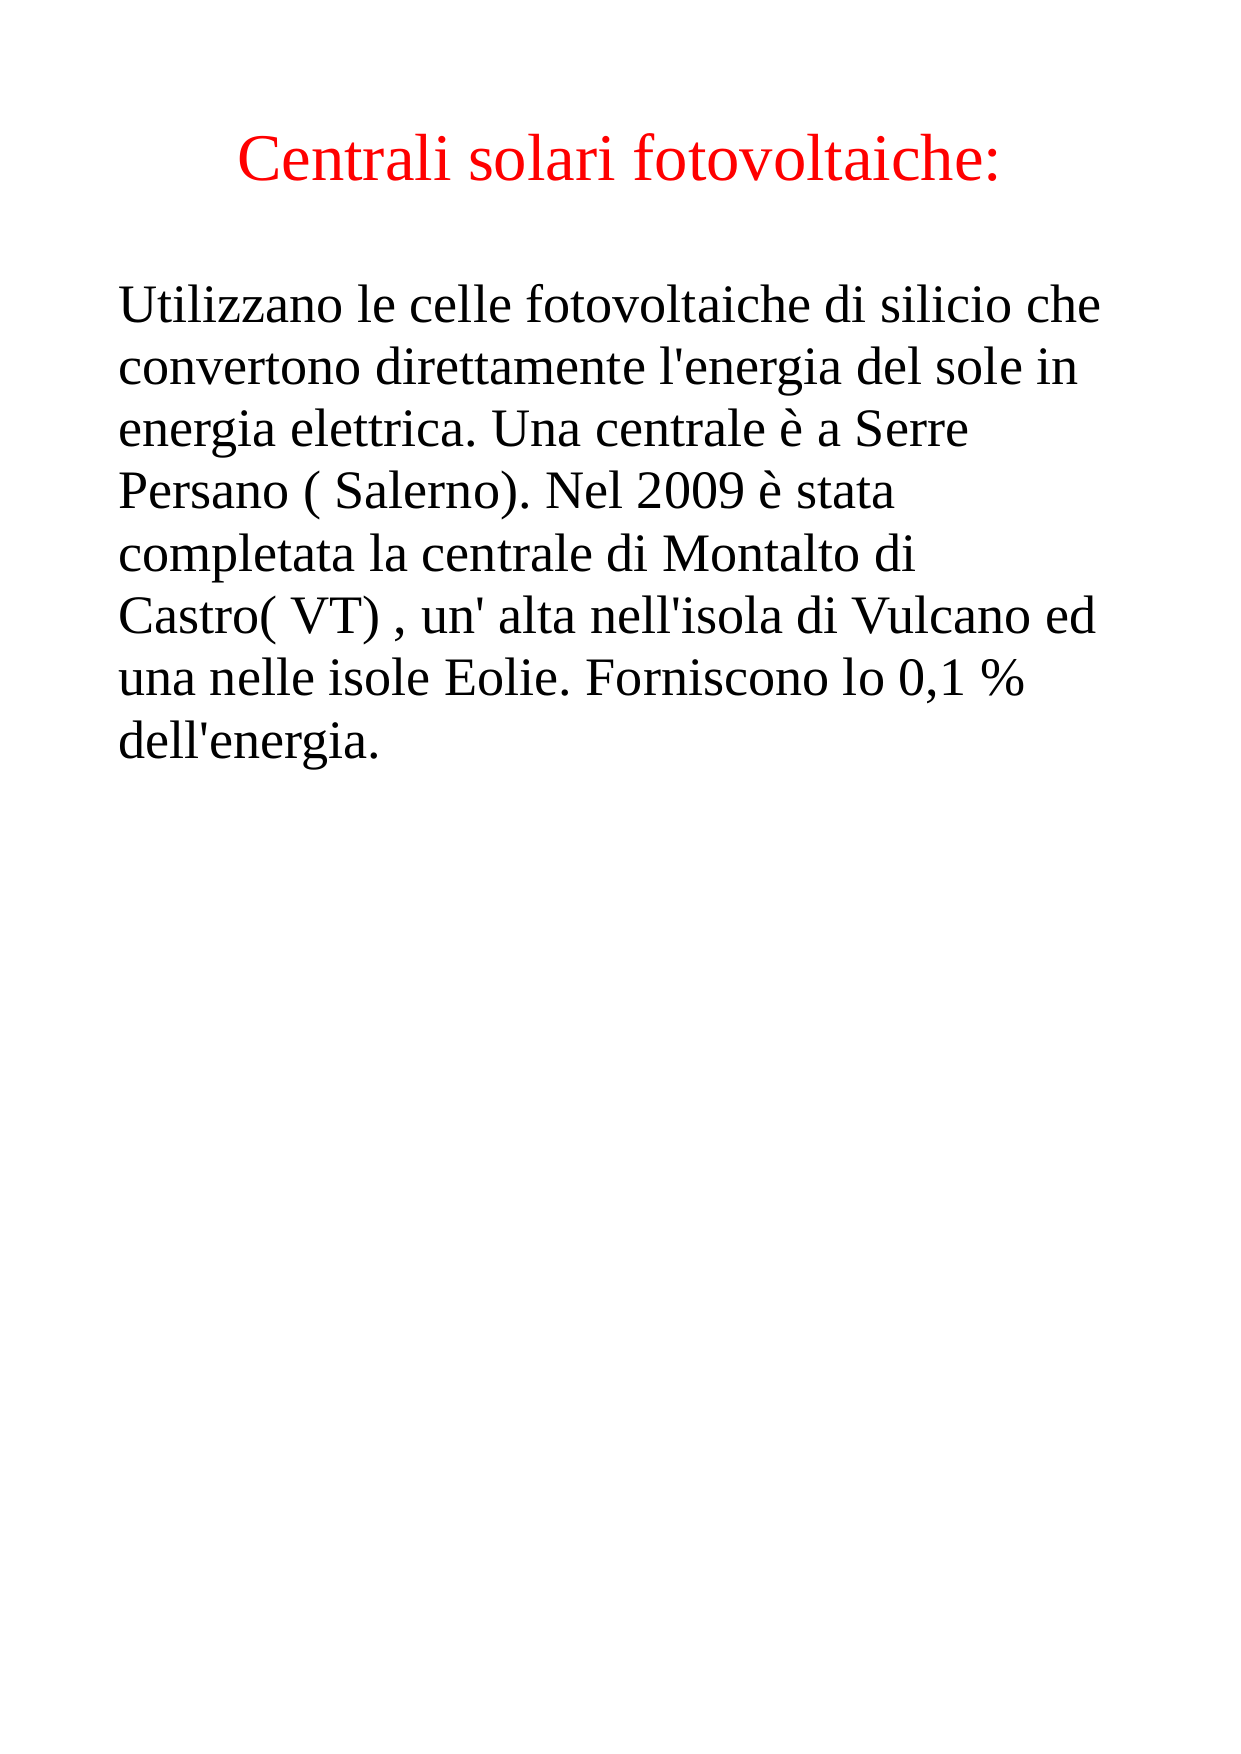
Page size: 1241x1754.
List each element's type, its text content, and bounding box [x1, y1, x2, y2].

text Centrali solari fotovoltaiche: [118, 118, 1122, 195]
text Utilizzano le celle fotovoltaiche di silicio che convertono direttamente l'energia del sole in energia elettrica. Una centrale è a Serre Persano ( Salerno). Nel 2009 è stata completata la centrale di Montalto di Castro( VT) , un' alta nell'isola di Vulcano ed una nelle isole Eolie. Forniscono lo 0,1 % dell'energia. [118, 271, 1122, 770]
